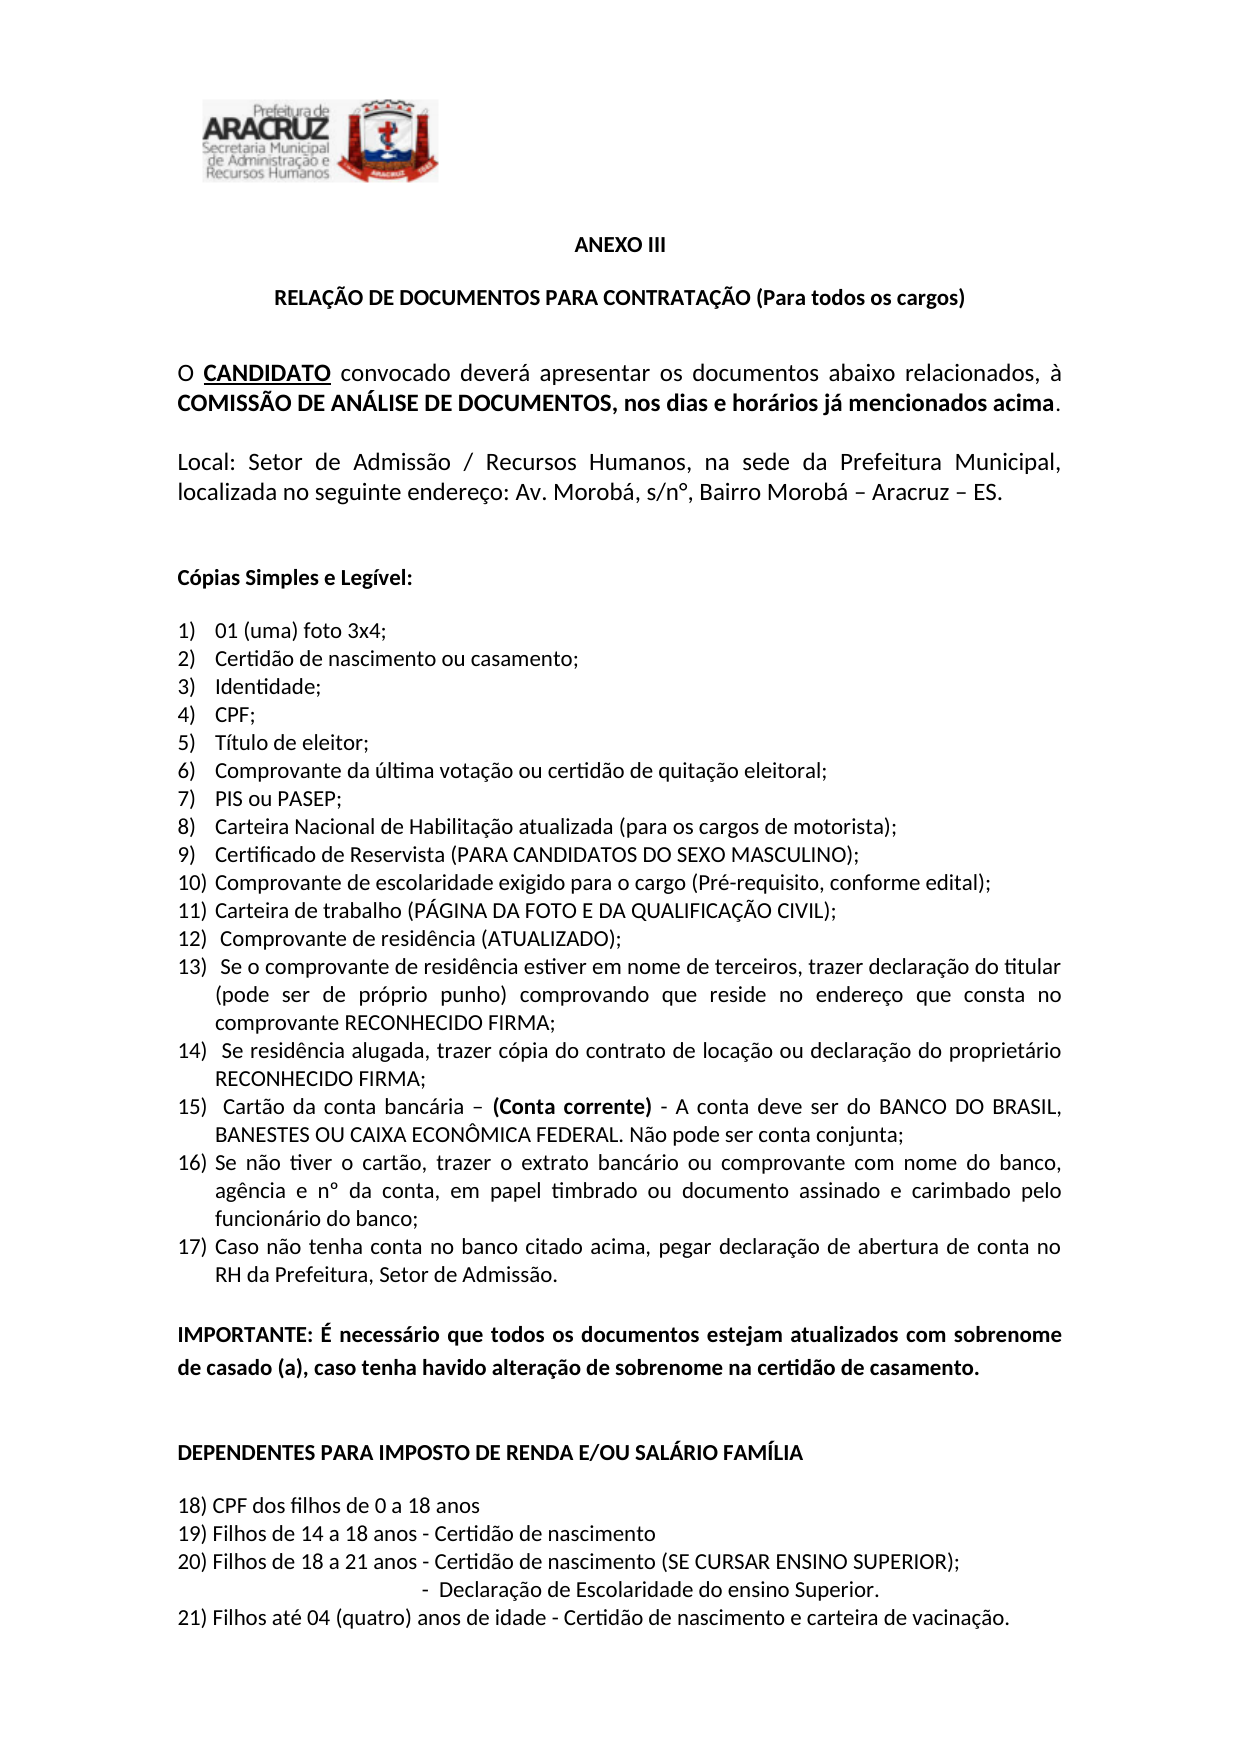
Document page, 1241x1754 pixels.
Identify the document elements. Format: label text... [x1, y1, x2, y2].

list Identidade; [177, 672, 1063, 700]
text 19) Filhos de 14 a 18 anos - Certidão de nascimento [177, 1519, 1063, 1547]
text 21) Filhos até 04 (quatro) anos de idade - Certidão de nascimento e carteira de vacinação. [177, 1603, 1063, 1631]
list Carteira de trabalho (PÁGINA DA FOTO E DA QUALIFICAÇÃO CIVIL); [177, 896, 1063, 924]
list PIS ou PASEP; [177, 784, 1063, 812]
text 20) Filhos de 18 a 21 anos - Certidão de nascimento (SE CURSAR ENSINO SUPERIOR); [177, 1547, 1063, 1575]
list Certificado de Reservista (PARA CANDIDATOS DO SEXO MASCULINO); [177, 840, 1063, 868]
list Título de eleitor; [177, 728, 1063, 756]
text RELAÇÃO DE DOCUMENTOS PARA CONTRATAÇÃO (Para todos os cargos) [177, 283, 1063, 311]
text IMPORTANTE: É necessário que todos os documentos estejam atualizados com sobrenome de casado (a), caso tenha havido alteração de sobrenome na certidão de casamento. [177, 1288, 1063, 1381]
list Se não tiver o cartão, trazer o extrato bancário ou comprovante com nome do banco, agência e nº da conta, em papel timbrado ou documento assinado e carimbado pelo funcionário do banco; [177, 1148, 1063, 1232]
list 01 (uma) foto 3x4; [177, 616, 1063, 644]
list Se o comprovante de residência estiver em nome de terceiros, trazer declaração do titular (pode ser de próprio punho) comprovando que reside no endereço que consta no comprovante RECONHECIDO FIRMA; [177, 952, 1063, 1036]
text DEPENDENTES PARA IMPOSTO DE RENDA E/OU SALÁRIO FAMÍLIA [177, 1406, 1063, 1466]
list Cartão da conta bancária – (Conta corrente) - A conta deve ser do BANCO DO BRASIL, BANESTES OU CAIXA ECONÔMICA FEDERAL. Não pode ser conta conjunta; [177, 1092, 1063, 1148]
text Local: Setor de Admissão / Recursos Humanos, na sede da Prefeitura Municipal, localizada no seguinte endereço: Av. Morobá, s/n°, Bairro Morobá – Aracruz – ES. [177, 446, 1063, 507]
list Comprovante de residência (ATUALIZADO); [177, 924, 1063, 952]
list Comprovante de escolaridade exigido para o cargo (Pré-requisito, conforme edital); [177, 868, 1063, 896]
list Caso não tenha conta no banco citado acima, pegar declaração de abertura de conta no RH da Prefeitura, Setor de Admissão. [177, 1232, 1063, 1288]
list CPF; [177, 700, 1063, 728]
text 18) CPF dos filhos de 0 a 18 anos [177, 1491, 1063, 1519]
text Cópias Simples e Legível: [177, 563, 1063, 591]
picture [180, 76, 457, 196]
list Se residência alugada, trazer cópia do contrato de locação ou declaração do proprietário RECONHECIDO FIRMA; [177, 1036, 1063, 1092]
list Carteira Nacional de Habilitação atualizada (para os cargos de motorista); [177, 812, 1063, 840]
text - Declaração de Escolaridade do ensino Superior. [215, 1575, 1063, 1603]
text O CANDIDATO convocado deverá apresentar os documentos abaixo relacionados, à COMISSÃO DE ANÁLISE DE DOCUMENTOS, nos dias e horários já mencionados acima. [177, 357, 1063, 418]
text ANEXO III [177, 230, 1063, 258]
list Comprovante da última votação ou certidão de quitação eleitoral; [177, 756, 1063, 784]
list Certidão de nascimento ou casamento; [177, 644, 1063, 672]
